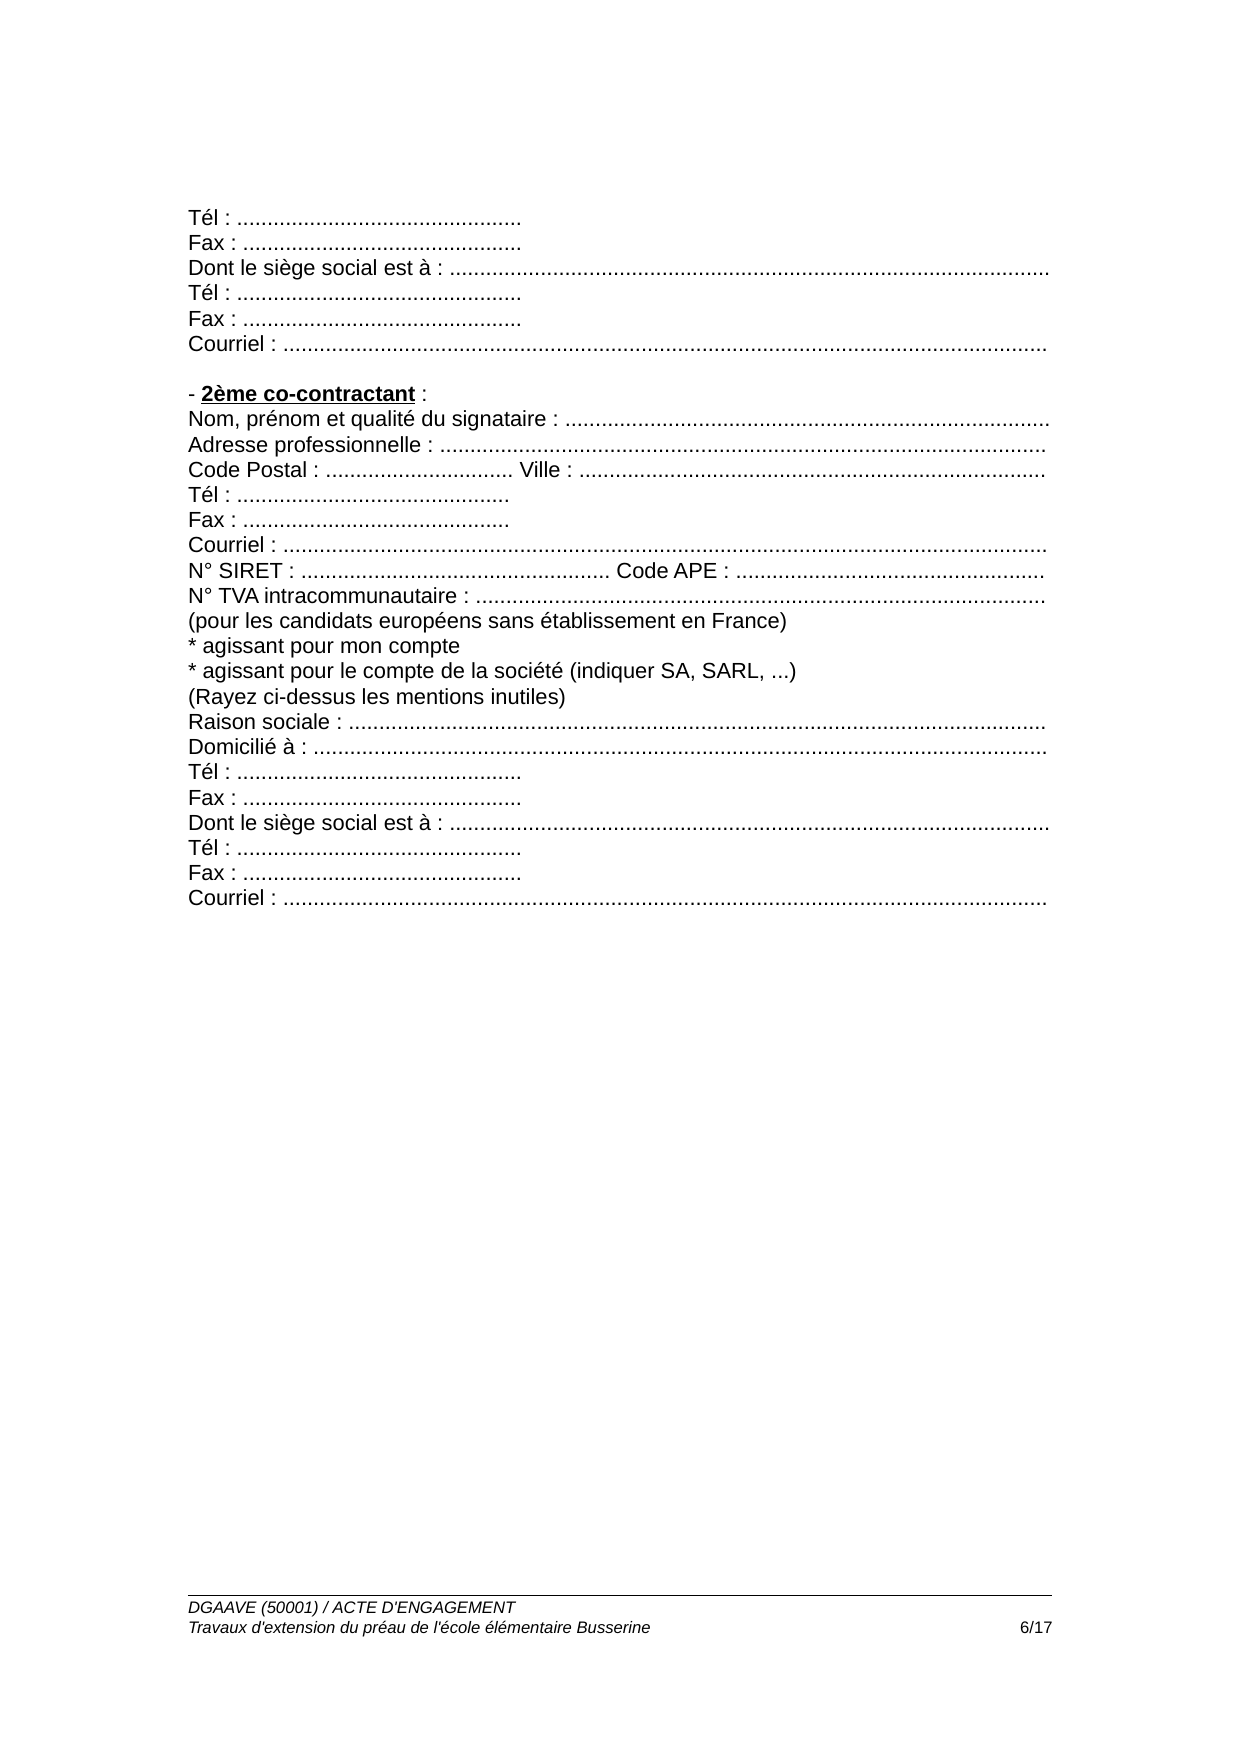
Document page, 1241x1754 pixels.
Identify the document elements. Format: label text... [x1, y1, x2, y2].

text Fax : ............................................ [188, 507, 1052, 532]
text Fax : .............................................. [188, 230, 1052, 255]
text - 2ème co-contractant : [188, 381, 1052, 406]
text N° TVA intracommunautaire : .............................................................................................. [188, 583, 1052, 608]
text Dont le siège social est à : ................................................................................................... [188, 255, 1052, 280]
text Raison sociale : ................................................................................................................... [188, 709, 1052, 734]
text Tél : ............................................... [188, 280, 1052, 305]
text Tél : ............................................... [188, 204, 1052, 230]
text Courriel : .............................................................................................................................. [188, 885, 1052, 910]
text Fax : .............................................. [188, 784, 1052, 809]
text Dont le siège social est à : ................................................................................................... [188, 809, 1052, 835]
text N° SIRET : ................................................... Code APE : ................................................... [188, 557, 1052, 583]
text Courriel : .............................................................................................................................. [188, 532, 1052, 557]
text (Rayez ci-dessus les mentions inutiles) [188, 683, 1052, 709]
text Fax : .............................................. [188, 860, 1052, 885]
text Tél : ............................................... [188, 835, 1052, 860]
text * agissant pour mon compte [188, 633, 1052, 658]
text Courriel : .............................................................................................................................. [188, 331, 1052, 356]
text Tél : ............................................. [188, 482, 1052, 507]
text * agissant pour le compte de la société (indiquer SA, SARL, ...) [188, 658, 1052, 683]
text Tél : ............................................... [188, 759, 1052, 784]
text Domicilié à : ......................................................................................................................... [188, 734, 1052, 759]
text Adresse professionnelle : .................................................................................................... [188, 431, 1052, 457]
text (pour les candidats européens sans établissement en France) [188, 608, 1052, 633]
text Fax : .............................................. [188, 305, 1052, 331]
text Code Postal : ............................... Ville : ............................................................................. [188, 457, 1052, 482]
text Nom, prénom et qualité du signataire : ................................................................................ [188, 406, 1052, 431]
